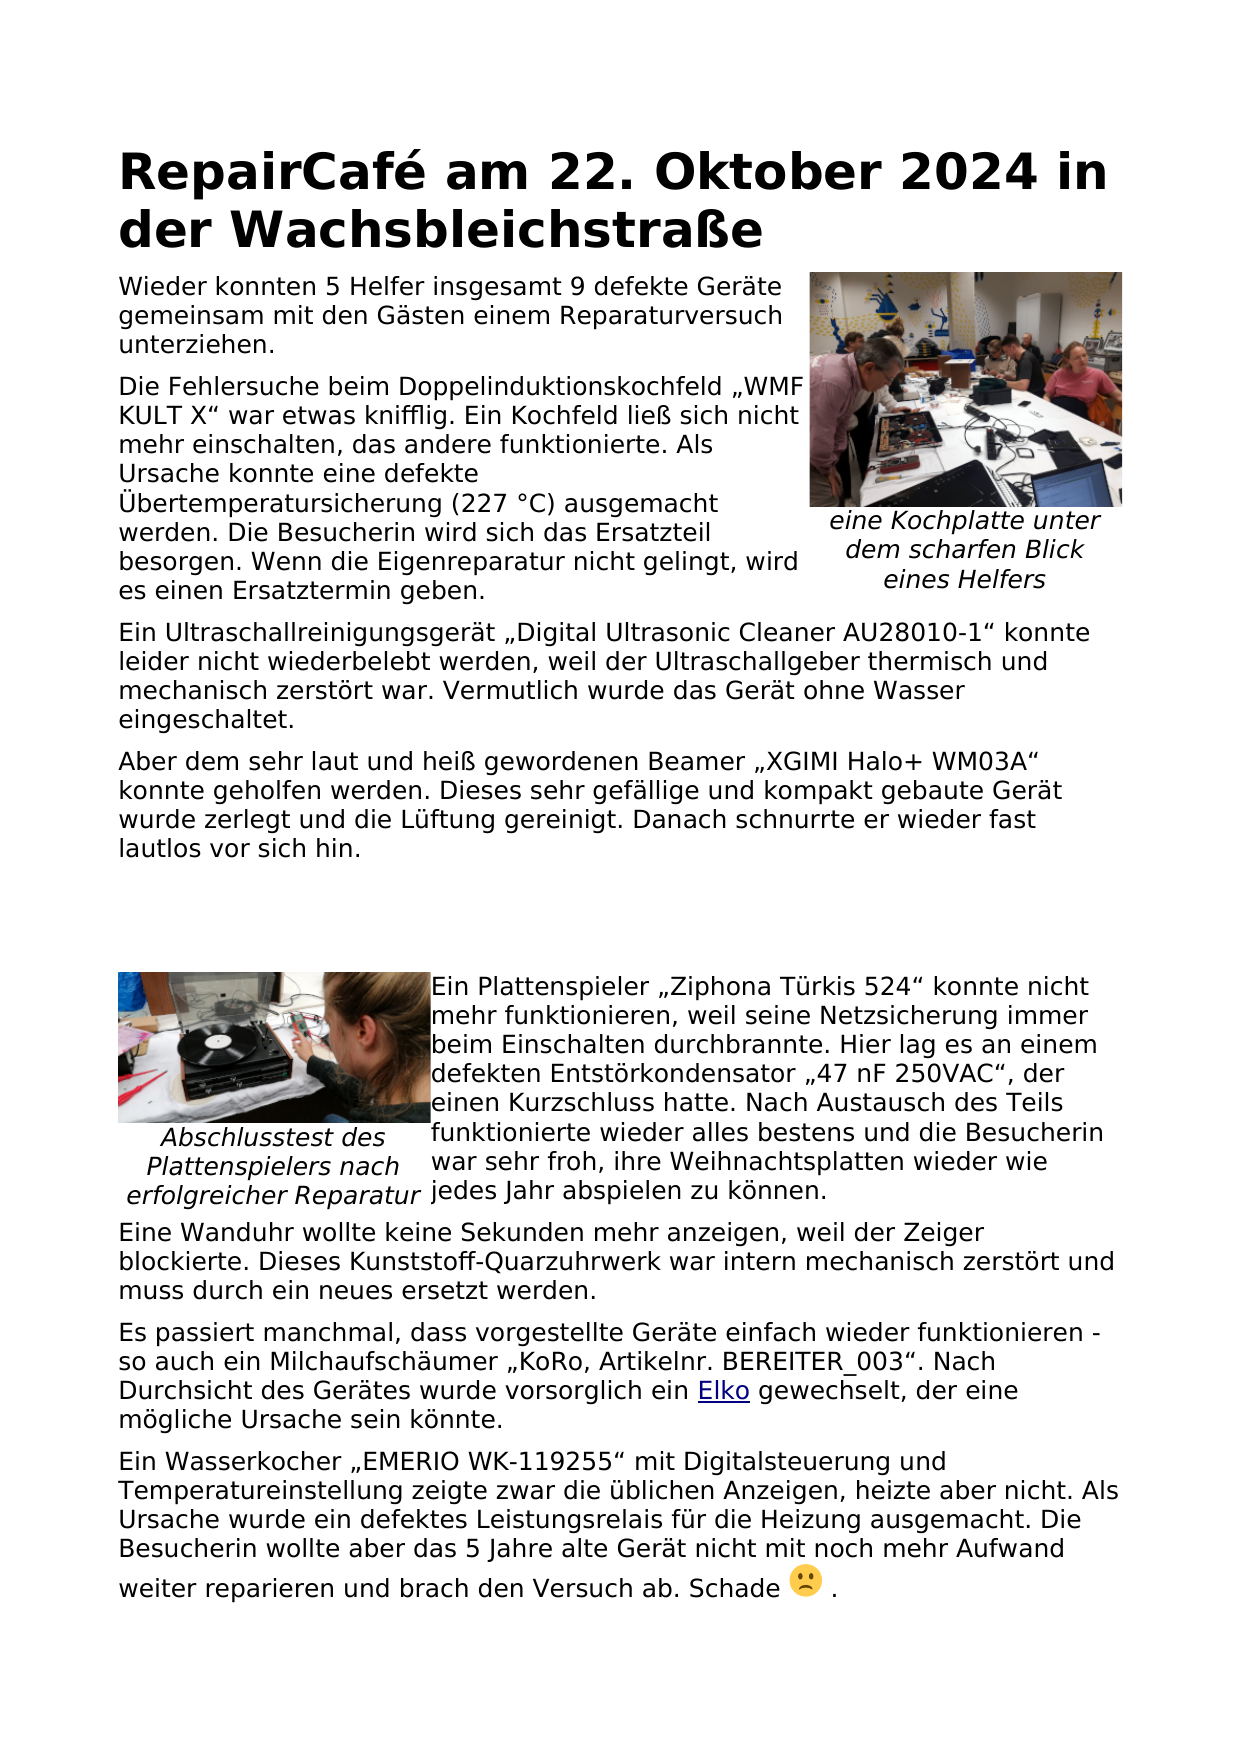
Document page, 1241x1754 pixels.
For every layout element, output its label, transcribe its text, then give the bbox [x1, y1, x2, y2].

picture [118, 972, 431, 1123]
text Ein Plattenspieler „Ziphona Türkis 524“ konnte nicht mehr funktionieren, weil seine Netzsicherung immer beim Einschalten durchbrannte. Hier lag es an einem defekten Entstörkondensator „47 nF 250VAC“, der einen Kurzschluss hatte. Nach Austausch des Teils funktionierte wieder alles bestens und die Besucherin war sehr froh, ihre Weihnachtsplatten wieder wie jedes Jahr abspielen zu können. [431, 972, 1122, 1205]
picture [809, 272, 1123, 507]
text Es passiert manchmal, dass vorgestellte Geräte einfach wieder funktionieren - so auch ein Milchaufschäumer „KoRo, Artikelnr. BEREITER_003“. Nach Durchsicht des Gerätes wurde vorsorglich ein Elko gewechselt, der eine mögliche Ursache sein könnte. [118, 1318, 1122, 1434]
text eine Kochplatte unter dem scharfen Blick eines Helfers [809, 507, 1122, 594]
text Abschlusstest des Plattenspielers nach erfolgreicher Reparatur [118, 1123, 431, 1211]
text Aber dem sehr laut und heiß gewordenen Beamer „XGIMI Halo+ WM03A“ konnte geholfen werden. Dieses sehr gefällige und kompakt gebaute Gerät wurde zerlegt und die Lüftung gereinigt. Danach schnurrte er wieder fast lautlos vor sich hin. [118, 747, 1122, 864]
subtitle RepairCafé am 22. Oktober 2024 in der Wachsbleichstraße [118, 143, 1122, 259]
text Wieder konnten 5 Helfer insgesamt 9 defekte Geräte gemeinsam mit den Gästen einem Reparaturversuch unterziehen. [118, 272, 809, 359]
text Eine Wanduhr wollte keine Sekunden mehr anzeigen, weil der Zeiger blockierte. Dieses Kunststoff-Quarzuhrwerk war intern mechanisch zerstört und muss durch ein neues ersetzt werden. [118, 1218, 1122, 1305]
text Die Fehlersuche beim Doppelinduktionskochfeld „WMF KULT X“ war etwas knifflig. Ein Kochfeld ließ sich nicht mehr einschalten, das andere funktionierte. Als Ursache konnte eine defekte Übertemperatursicherung (227 °C) ausgemacht werden. Die Besucherin wird sich das Ersatzteil besorgen. Wenn die Eigenreparatur nicht gelingt, wird es einen Ersatztermin geben. [118, 372, 1122, 605]
text Ein Wasserkocher „EMERIO WK-119255“ mit Digitalsteuerung und Temperatureinstellung zeigte zwar die üblichen Anzeigen, heizte aber nicht. Als Ursache wurde ein defektes Leistungsrelais für die Heizung ausgemacht. Die Besucherin wollte aber das 5 Jahre alte Gerät nicht mit noch mehr Aufwand weiter reparieren und brach den Versuch ab. Schade . [118, 1447, 1122, 1603]
text Ein Ultraschallreinigungsgerät „Digital Ultrasonic Cleaner AU28010-1“ konnte leider nicht wiederbelebt werden, weil der Ultraschallgeber thermisch und mechanisch zerstört war. Vermutlich wurde das Gerät ohne Wasser eingeschaltet. [118, 618, 1122, 734]
